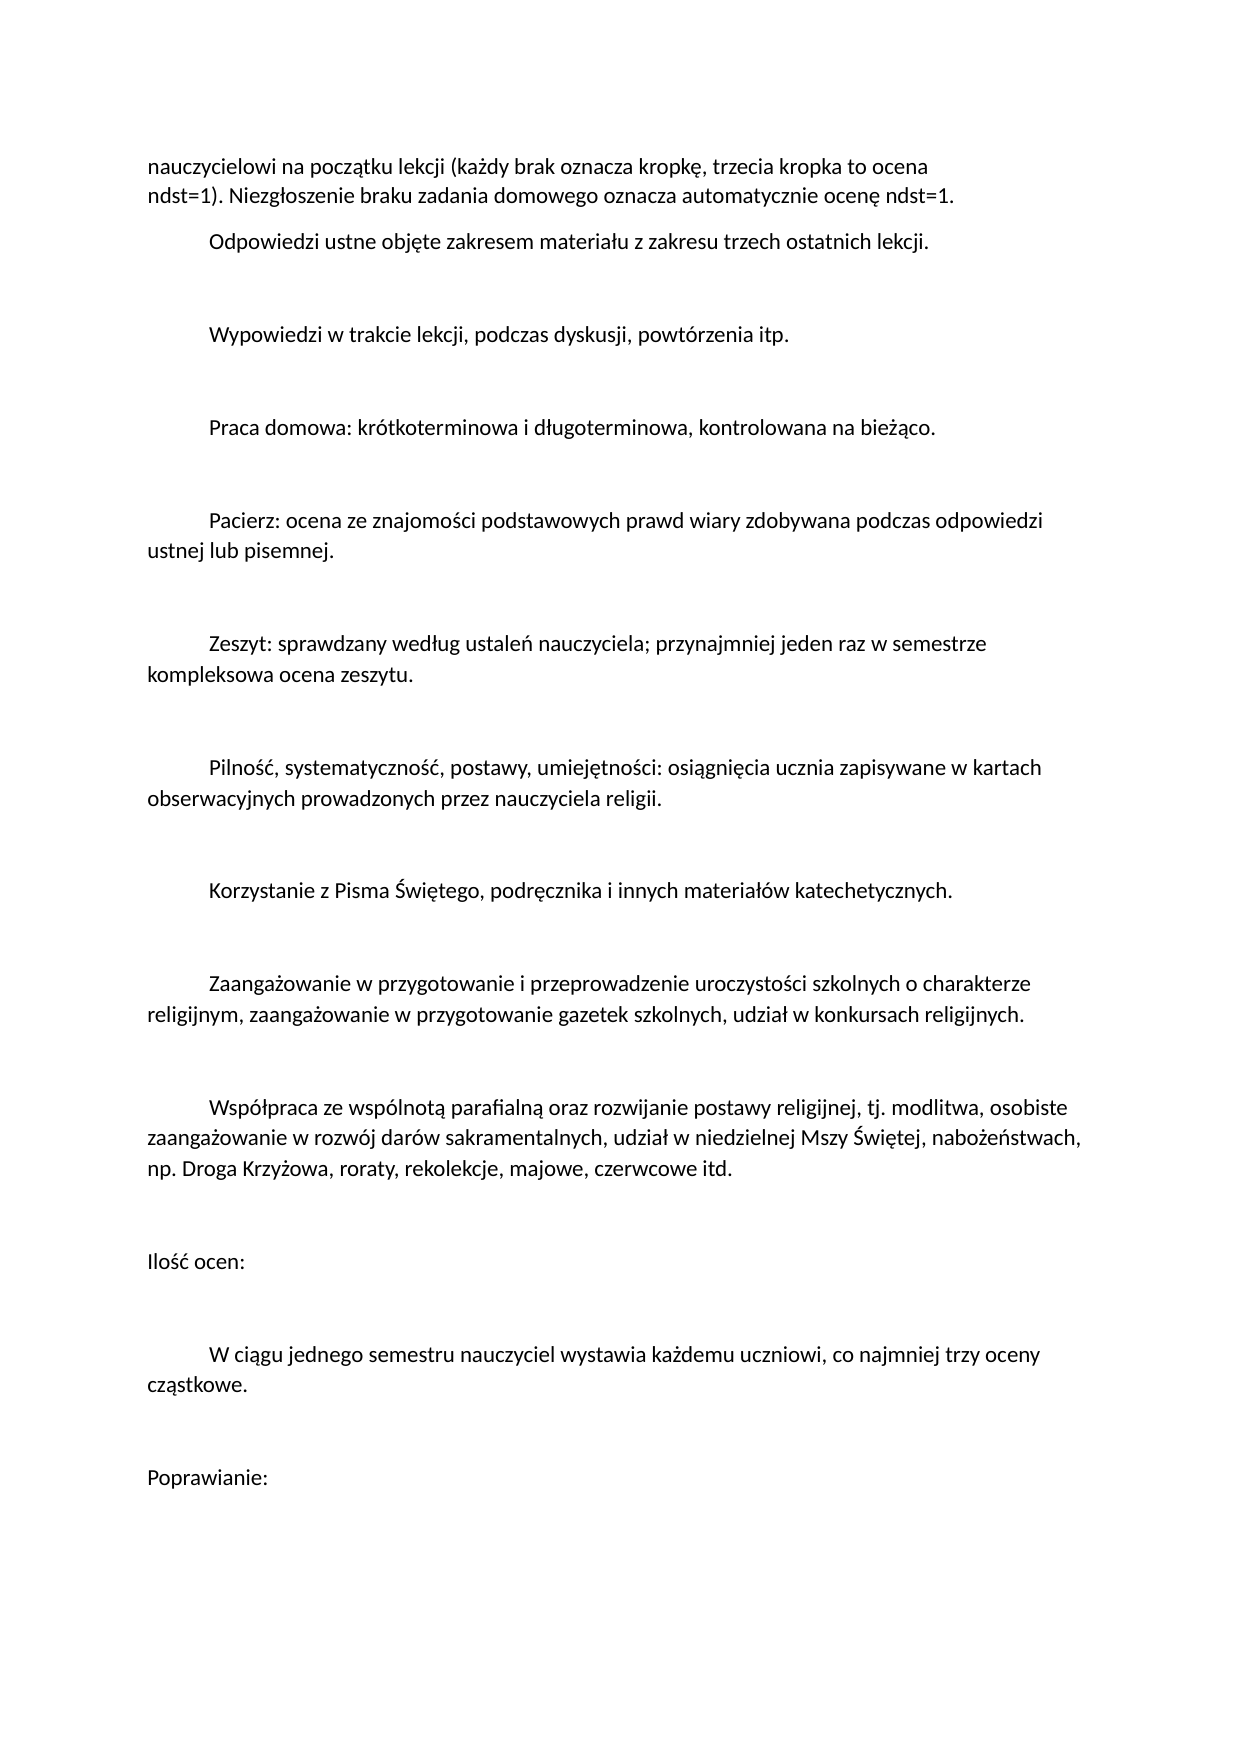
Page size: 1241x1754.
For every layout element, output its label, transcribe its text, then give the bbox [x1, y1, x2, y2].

text Korzystanie z Pisma Świętego, podręcznika i innych materiałów katechetycznych. [147, 876, 1092, 904]
text Pacierz: ocena ze znajomości podstawowych prawd wiary zdobywana podczas odpowiedzi ustnej lub pisemnej. [147, 506, 1092, 565]
text nauczycielowi na początku lekcji (każdy brak oznacza kropkę, trzecia kropka to ocena ndst=1). Niezgłoszenie braku zadania domowego oznacza automatycznie ocenę ndst=1. [147, 152, 1092, 209]
text W ciągu jednego semestru nauczyciel wystawia każdemu uczniowi, co najmniej trzy oceny cząstkowe. [147, 1340, 1092, 1398]
text Wypowiedzi w trakcie lekcji, podczas dyskusji, powtórzenia itp. [147, 320, 1092, 348]
text Odpowiedzi ustne objęte zakresem materiału z zakresu trzech ostatnich lekcji. [147, 227, 1092, 255]
text Zeszyt: sprawdzany według ustaleń nauczyciela; przynajmniej jeden raz w semestrze kompleksowa ocena zeszytu. [147, 629, 1092, 688]
text Zaangażowanie w przygotowanie i przeprowadzenie uroczystości szkolnych o charakterze religijnym, zaangażowanie w przygotowanie gazetek szkolnych, udział w konkursach religijnych. [147, 969, 1092, 1028]
text Praca domowa: krótkoterminowa i długoterminowa, kontrolowana na bieżąco. [147, 413, 1092, 441]
text Współpraca ze wspólnotą parafialną oraz rozwijanie postawy religijnej, tj. modlitwa, osobiste zaangażowanie w rozwój darów sakramentalnych, udział w niedzielnej Mszy Świętej, nabożeństwach, np. Droga Krzyżowa, roraty, rekolekcje, majowe, czerwcowe itd. [147, 1093, 1092, 1182]
text Ilość ocen: [147, 1247, 1092, 1275]
text Pilność, systematyczność, postawy, umiejętności: osiągnięcia ucznia zapisywane w kartach obserwacyjnych prowadzonych przez nauczyciela religii. [147, 753, 1092, 812]
text Poprawianie: [147, 1463, 1092, 1491]
